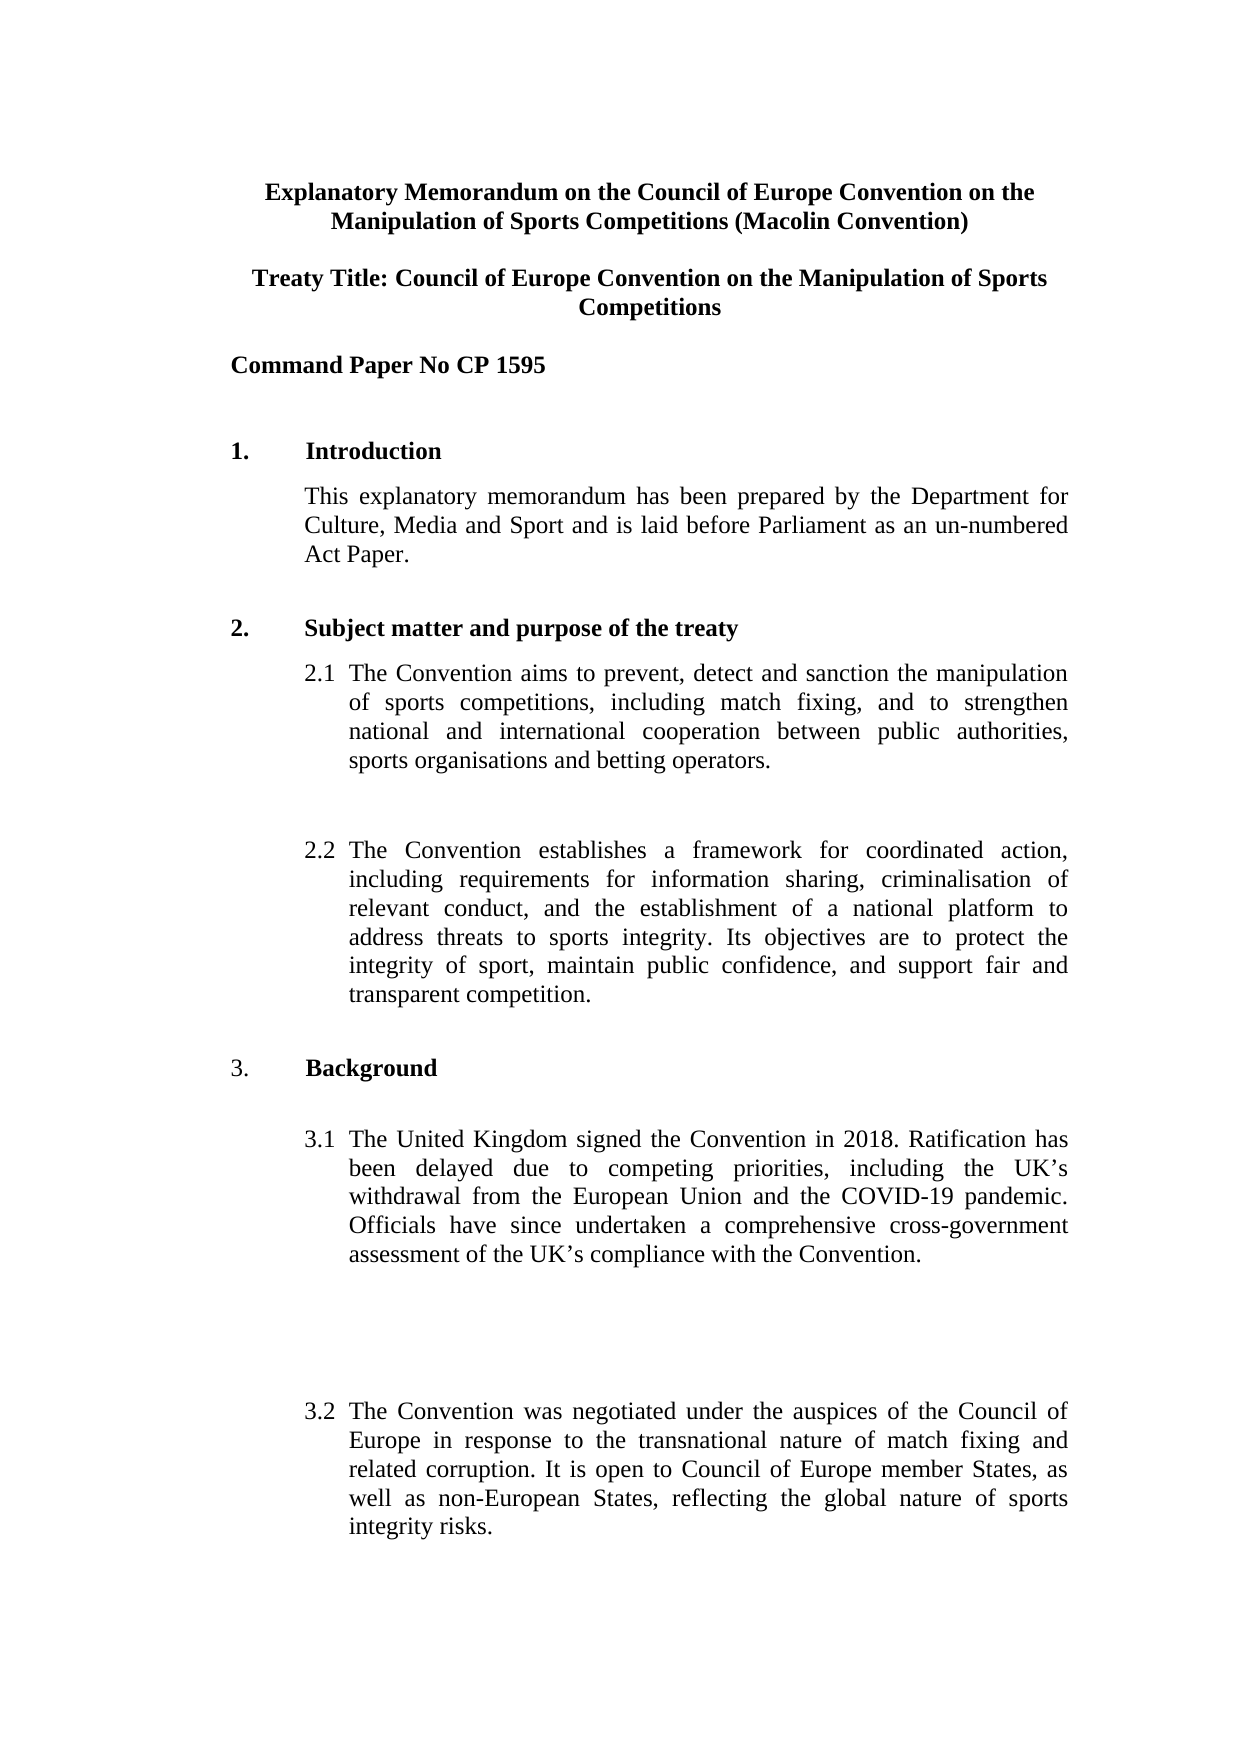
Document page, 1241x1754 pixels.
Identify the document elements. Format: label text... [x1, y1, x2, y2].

text Explanatory Memorandum on the Council of Europe Convention on the Manipulation of Sports Competitions (Macolin Convention) [230, 177, 1069, 235]
text This explanatory memorandum has been prepared by the Department for Culture, Media and Sport and is laid before Parliament as an un-numbered Act Paper. [304, 481, 1069, 568]
list The Convention was negotiated under the auspices of the Council of Europe in response to the transnational nature of match fixing and related corruption. It is open to Council of Europe member States, as well as non-European States, reflecting the global nature of sports integrity risks. [304, 1396, 1069, 1540]
list The Convention establishes a framework for coordinated action, including requirements for information sharing, criminalisation of relevant conduct, and the establishment of a national platform to address threats to sports integrity. Its objectives are to protect the integrity of sport, maintain public confidence, and support fair and transparent competition. [304, 836, 1069, 1008]
list The Convention aims to prevent, detect and sanction the manipulation of sports competitions, including match fixing, and to strengthen national and international cooperation between public authorities, sports organisations and betting operators. [304, 658, 1069, 773]
text Command Paper No CP 1595 [230, 350, 1069, 378]
list Introduction [230, 436, 1069, 465]
text Treaty Title: Council of Europe Convention on the Manipulation of Sports Competitions [230, 263, 1069, 321]
list Subject matter and purpose of the treaty [230, 613, 1069, 642]
list Background [230, 1053, 1069, 1082]
list The United Kingdom signed the Convention in 2018. Ratification has been delayed due to competing priorities, including the UK’s withdrawal from the European Union and the COVID-19 pandemic. Officials have since undertaken a comprehensive cross-government assessment of the UK’s compliance with the Convention. [304, 1124, 1069, 1268]
